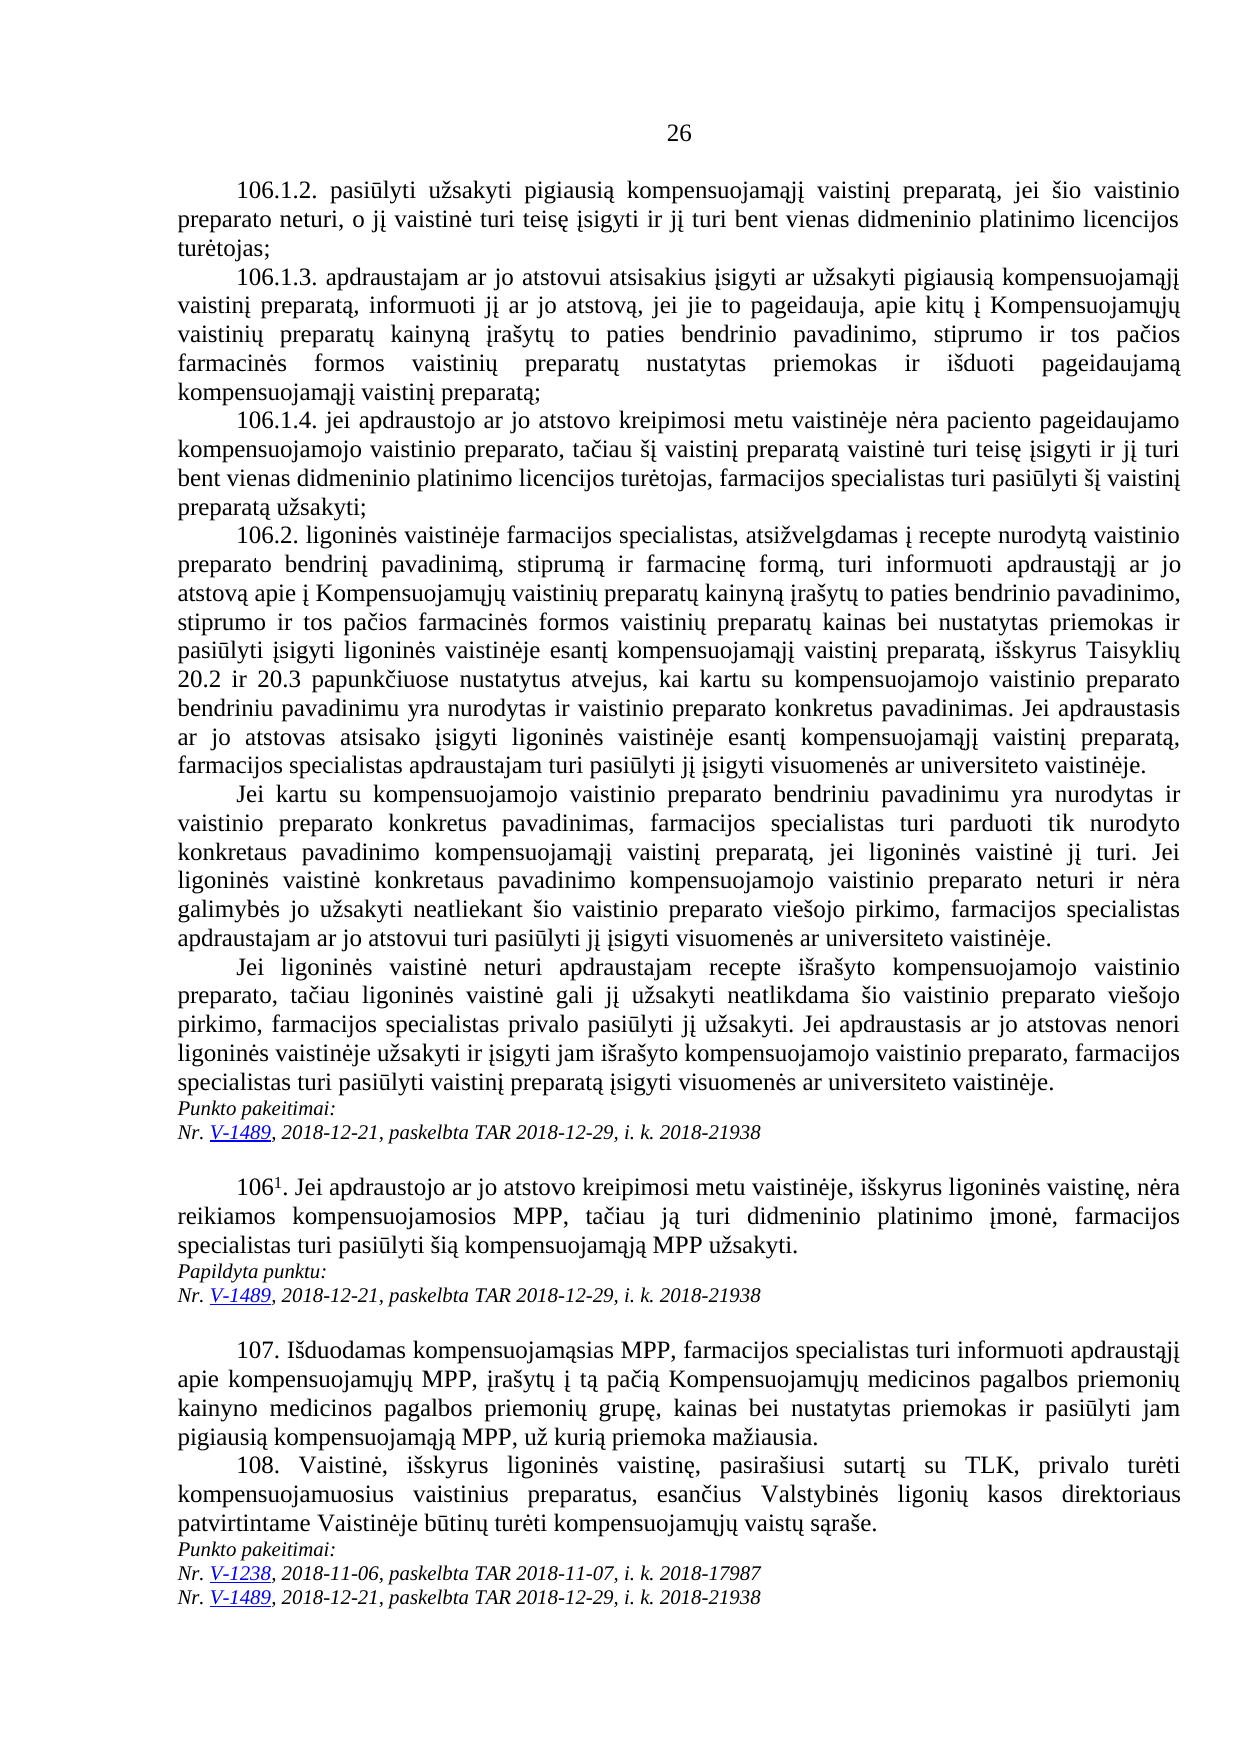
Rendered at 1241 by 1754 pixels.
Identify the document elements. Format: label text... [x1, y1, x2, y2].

text Punkto pakeitimai: [177, 1537, 1181, 1561]
text Punkto pakeitimai: [177, 1096, 1181, 1120]
text Nr. V-1489, 2018-12-21, paskelbta TAR 2018-12-29, i. k. 2018-21938 [177, 1120, 1181, 1144]
text 106.1.3. apdraustajam ar jo atstovui atsisakius įsigyti ar užsakyti pigiausią kompensuojamąjį vaistinį preparatą, informuoti jį ar jo atstovą, jei jie to pageidauja, apie kitų į Kompensuojamųjų vaistinių preparatų kainyną įrašytų to paties bendrinio pavadinimo, stiprumo ir tos pačios farmacinės formos vaistinių preparatų nustatytas priemokas ir išduoti pageidaujamą kompensuojamąjį vaistinį preparatą; [177, 262, 1181, 406]
text 1061. Jei apdraustojo ar jo atstovo kreipimosi metu vaistinėje, išskyrus ligoninės vaistinę, nėra reikiamos kompensuojamosios MPP, tačiau ją turi didmeninio platinimo įmonė, farmacijos specialistas turi pasiūlyti šią kompensuojamąją MPP užsakyti. [177, 1172, 1181, 1259]
text Nr. V-1238, 2018-11-06, paskelbta TAR 2018-11-07, i. k. 2018-17987 [177, 1561, 1181, 1585]
text Nr. V-1489, 2018-12-21, paskelbta TAR 2018-12-29, i. k. 2018-21938 [177, 1283, 1181, 1307]
text 106.2. ligoninės vaistinėje farmacijos specialistas, atsižvelgdamas į recepte nurodytą vaistinio preparato bendrinį pavadinimą, stiprumą ir farmacinę formą, turi informuoti apdraustąjį ar jo atstovą apie į Kompensuojamųjų vaistinių preparatų kainyną įrašytų to paties bendrinio pavadinimo, stiprumo ir tos pačios farmacinės formos vaistinių preparatų kainas bei nustatytas priemokas ir pasiūlyti įsigyti ligoninės vaistinėje esantį kompensuojamąjį vaistinį preparatą, išskyrus Taisyklių 20.2 ir 20.3 papunkčiuose nustatytus atvejus, kai kartu su kompensuojamojo vaistinio preparato bendriniu pavadinimu yra nurodytas ir vaistinio preparato konkretus pavadinimas. Jei apdraustasis ar jo atstovas atsisako įsigyti ligoninės vaistinėje esantį kompensuojamąjį vaistinį preparatą, farmacijos specialistas apdraustajam turi pasiūlyti jį įsigyti visuomenės ar universiteto vaistinėje. [177, 521, 1181, 779]
text Papildyta punktu: [177, 1259, 1181, 1283]
text Nr. V-1489, 2018-12-21, paskelbta TAR 2018-12-29, i. k. 2018-21938 [177, 1585, 1181, 1609]
text 106.1.2. pasiūlyti užsakyti pigiausią kompensuojamąjį vaistinį preparatą, jei šio vaistinio preparato neturi, o jį vaistinė turi teisę įsigyti ir jį turi bent vienas didmeninio platinimo licencijos turėtojas; [177, 176, 1181, 262]
text Jei kartu su kompensuojamojo vaistinio preparato bendriniu pavadinimu yra nurodytas ir vaistinio preparato konkretus pavadinimas, farmacijos specialistas turi parduoti tik nurodyto konkretaus pavadinimo kompensuojamąjį vaistinį preparatą, jei ligoninės vaistinė jį turi. Jei ligoninės vaistinė konkretaus pavadinimo kompensuojamojo vaistinio preparato neturi ir nėra galimybės jo užsakyti neatliekant šio vaistinio preparato viešojo pirkimo, farmacijos specialistas apdraustajam ar jo atstovui turi pasiūlyti jį įsigyti visuomenės ar universiteto vaistinėje. [177, 779, 1181, 952]
text 106.1.4. jei apdraustojo ar jo atstovo kreipimosi metu vaistinėje nėra paciento pageidaujamo kompensuojamojo vaistinio preparato, tačiau šį vaistinį preparatą vaistinė turi teisę įsigyti ir jį turi bent vienas didmeninio platinimo licencijos turėtojas, farmacijos specialistas turi pasiūlyti šį vaistinį preparatą užsakyti; [177, 406, 1181, 521]
text Jei ligoninės vaistinė neturi apdraustajam recepte išrašyto kompensuojamojo vaistinio preparato, tačiau ligoninės vaistinė gali jį užsakyti neatlikdama šio vaistinio preparato viešojo pirkimo, farmacijos specialistas privalo pasiūlyti jį užsakyti. Jei apdraustasis ar jo atstovas nenori ligoninės vaistinėje užsakyti ir įsigyti jam išrašyto kompensuojamojo vaistinio preparato, farmacijos specialistas turi pasiūlyti vaistinį preparatą įsigyti visuomenės ar universiteto vaistinėje. [177, 952, 1181, 1096]
text 108. Vaistinė, išskyrus ligoninės vaistinę, pasirašiusi sutartį su TLK, privalo turėti kompensuojamuosius vaistinius preparatus, esančius Valstybinės ligonių kasos direktoriaus patvirtintame Vaistinėje būtinų turėti kompensuojamųjų vaistų sąraše. [177, 1451, 1181, 1537]
text 107. Išduodamas kompensuojamąsias MPP, farmacijos specialistas turi informuoti apdraustąjį apie kompensuojamųjų MPP, įrašytų į tą pačią Kompensuojamųjų medicinos pagalbos priemonių kainyno medicinos pagalbos priemonių grupę, kainas bei nustatytas priemokas ir pasiūlyti jam pigiausią kompensuojamąją MPP, už kurią priemoka mažiausia. [177, 1336, 1181, 1451]
